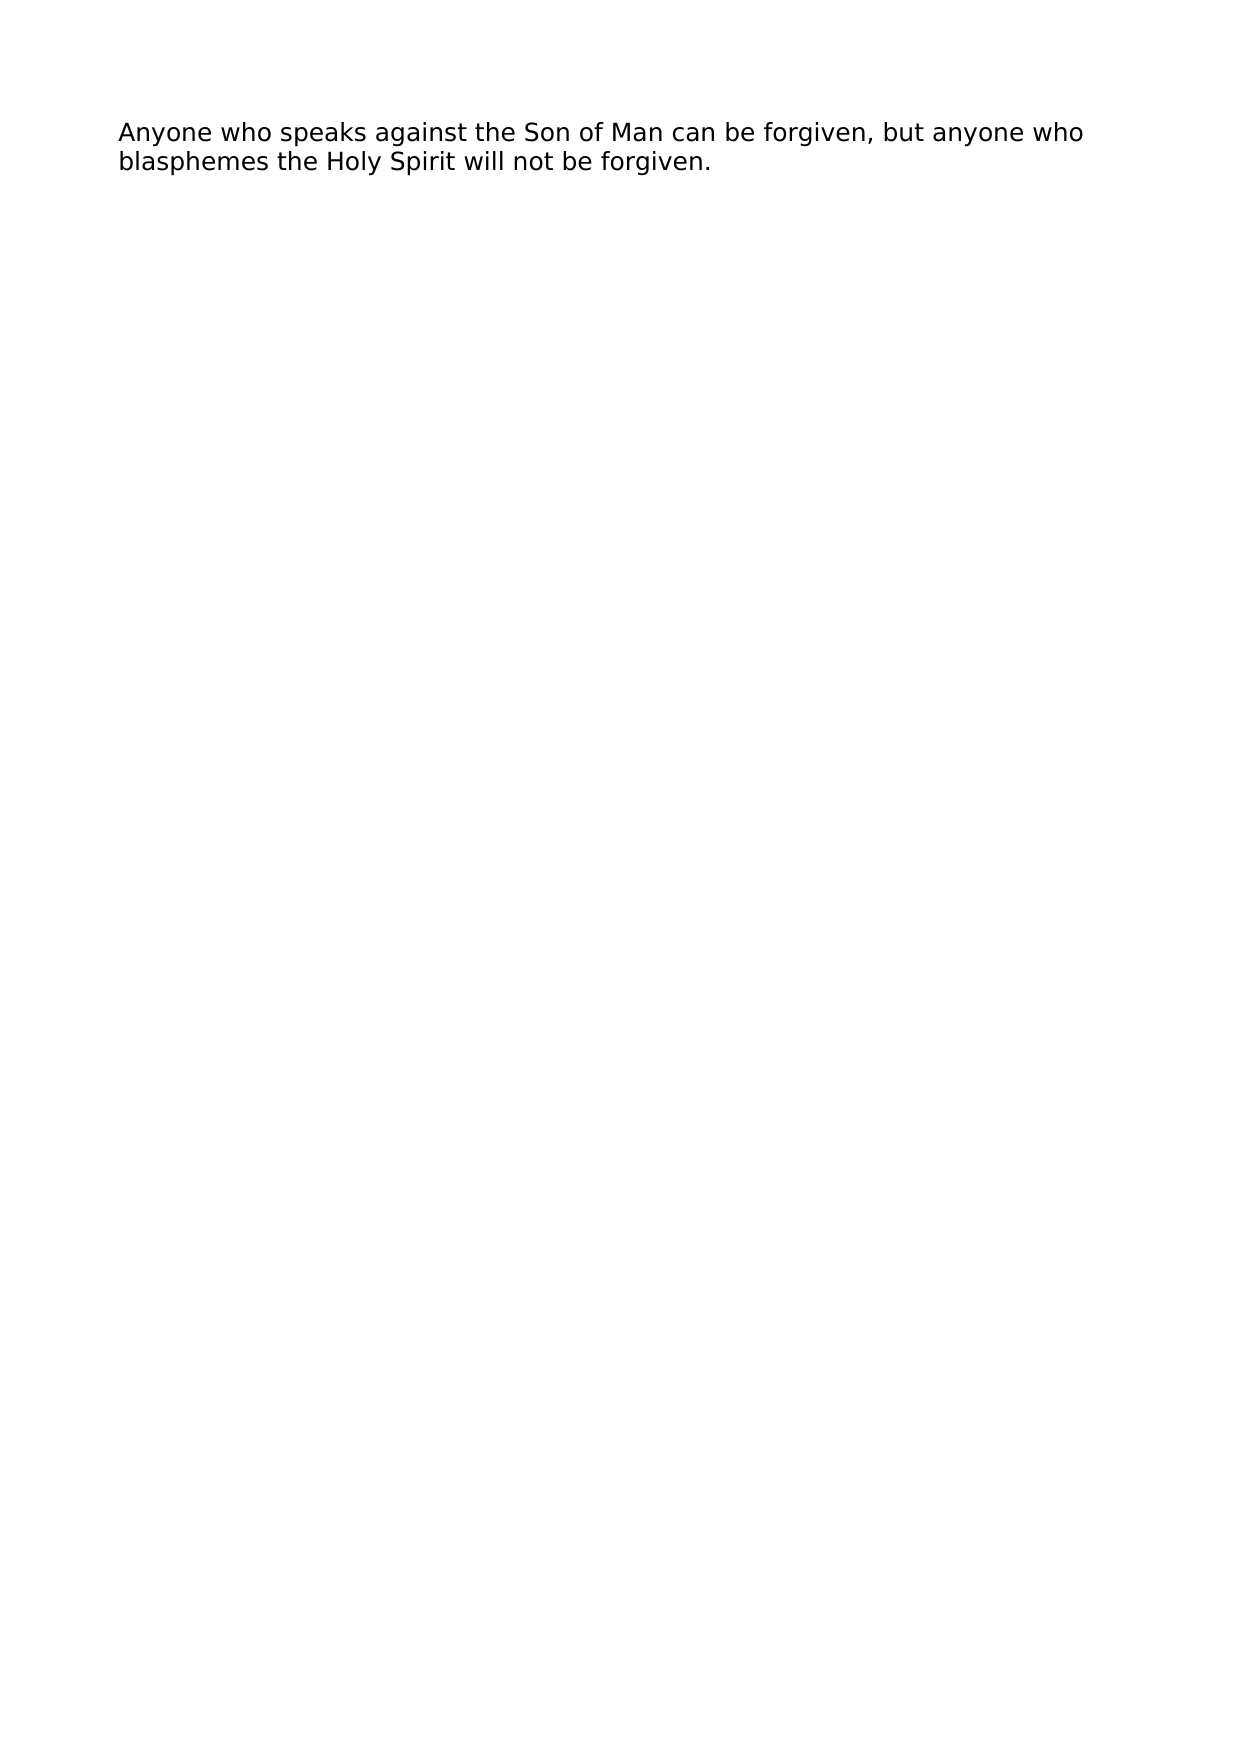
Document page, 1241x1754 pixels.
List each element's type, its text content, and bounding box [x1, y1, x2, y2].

text Anyone who speaks against the Son of Man can be forgiven, but anyone who blasphemes the Holy Spirit will not be forgiven. [118, 118, 1122, 176]
